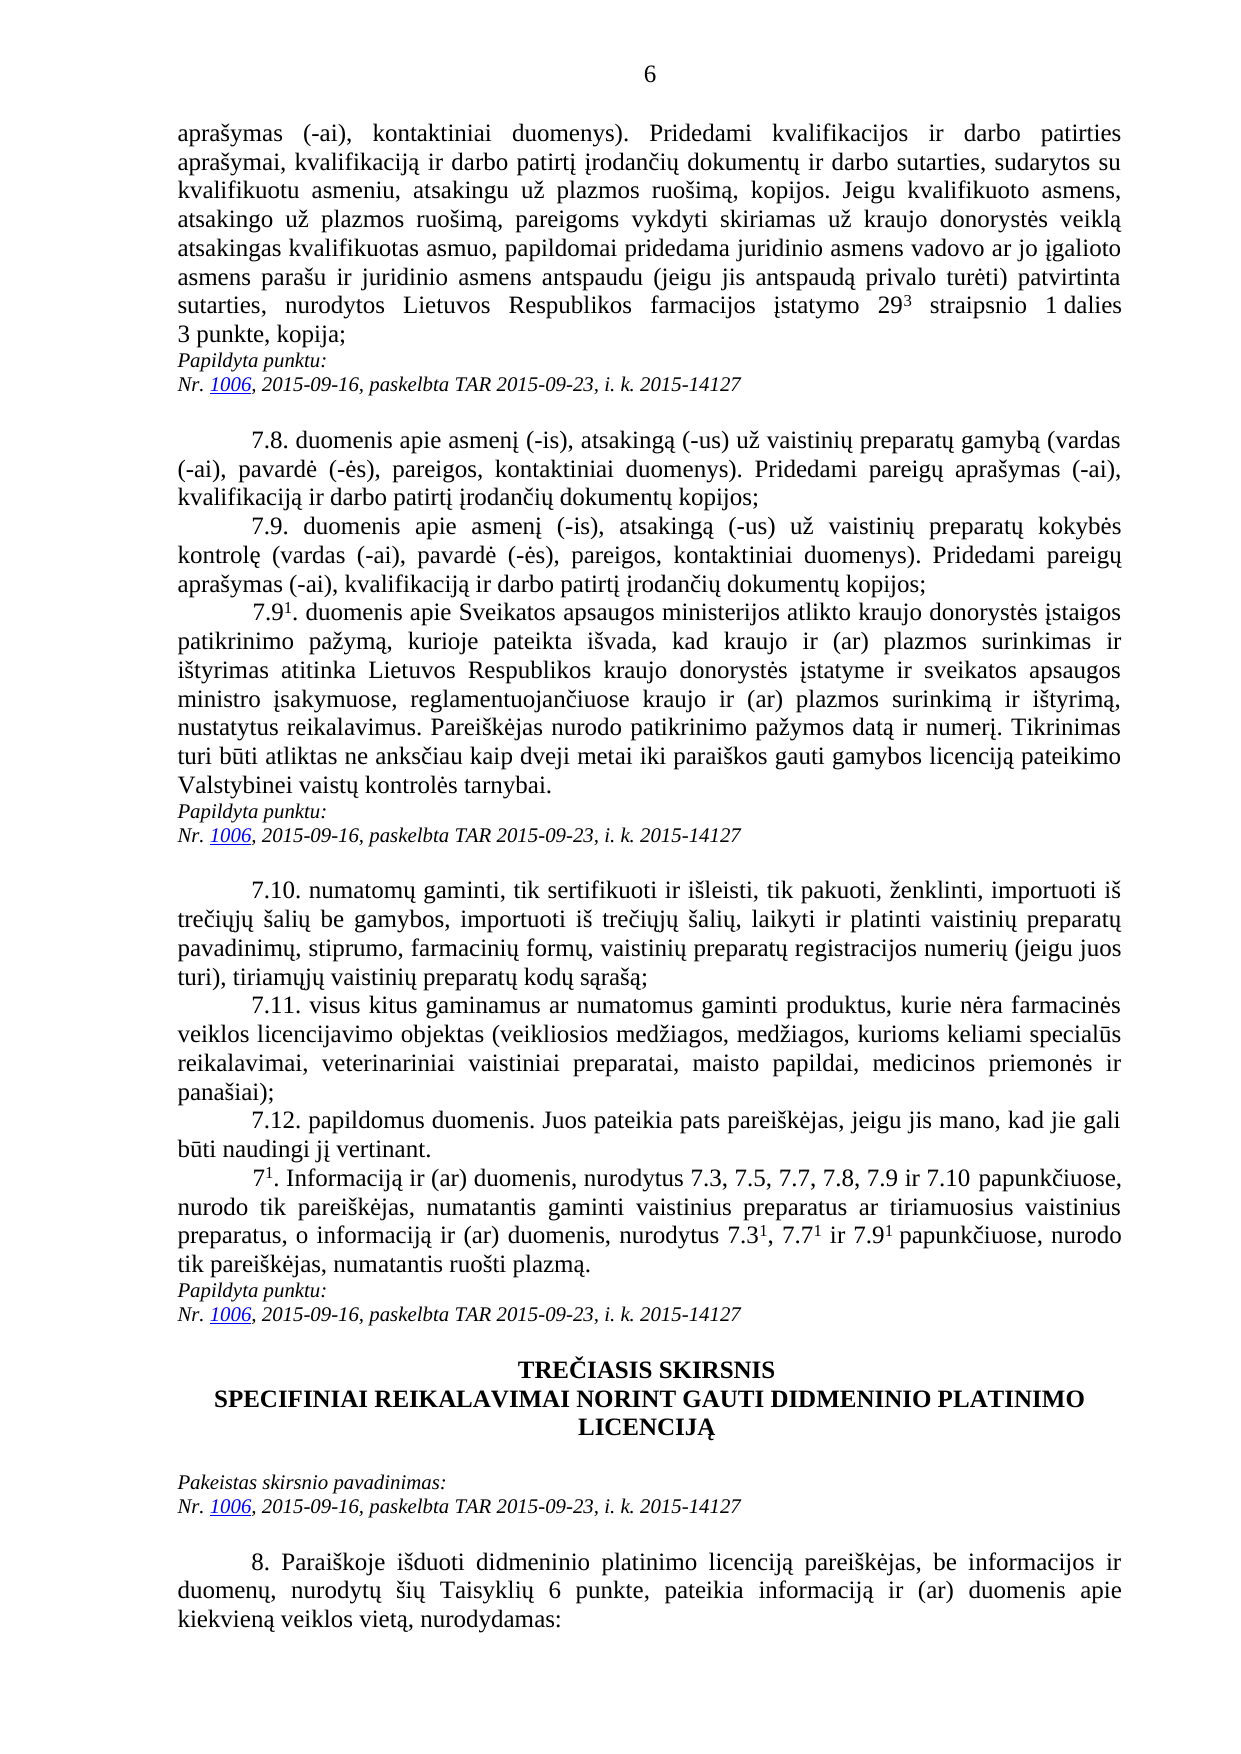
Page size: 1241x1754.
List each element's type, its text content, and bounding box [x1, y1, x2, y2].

text Papildyta punktu: [177, 1278, 1122, 1302]
text aprašymas (-ai), kontaktiniai duomenys). Pridedami kvalifikacijos ir darbo patirties aprašymai, kvalifikaciją ir darbo patirtį įrodančių dokumentų ir darbo sutarties, sudarytos su kvalifikuotu asmeniu, atsakingu už plazmos ruošimą, kopijos. Jeigu kvalifikuoto asmens, atsakingo už plazmos ruošimą, pareigoms vykdyti skiriamas už kraujo donorystės veiklą atsakingas kvalifikuotas asmuo, papildomai pridedama juridinio asmens vadovo ar jo įgalioto asmens parašu ir juridinio asmens antspaudu (jeigu jis antspaudą privalo turėti) patvirtinta sutarties, nurodytos Lietuvos Respublikos farmacijos įstatymo 293 straipsnio 1 dalies 3 punkte, kopija; [177, 118, 1122, 348]
text 7.9. duomenis apie asmenį (-is), atsakingą (-us) už vaistinių preparatų kokybės kontrolę (vardas (-ai), pavardė (-ės), pareigos, kontaktiniai duomenys). Pridedami pareigų aprašymas (-ai), kvalifikaciją ir darbo patirtį įrodančių dokumentų kopijos; [177, 511, 1122, 597]
text 71. Informaciją ir (ar) duomenis, nurodytus 7.3, 7.5, 7.7, 7.8, 7.9 ir 7.10 papunkčiuose, nurodo tik pareiškėjas, numatantis gaminti vaistinius preparatus ar tiriamuosius vaistinius preparatus, o informaciją ir (ar) duomenis, nurodytus 7.31, 7.71 ir 7.91 papunkčiuose, nurodo tik pareiškėjas, numatantis ruošti plazmą. [177, 1163, 1122, 1278]
text Nr. 1006, 2015-09-16, paskelbta TAR 2015-09-23, i. k. 2015-14127 [177, 1302, 1122, 1326]
text 7.10. numatomų gaminti, tik sertifikuoti ir išleisti, tik pakuoti, ženklinti, importuoti iš trečiųjų šalių be gamybos, importuoti iš trečiųjų šalių, laikyti ir platinti vaistinių preparatų pavadinimų, stiprumo, farmacinių formų, vaistinių preparatų registracijos numerių (jeigu juos turi), tiriamųjų vaistinių preparatų kodų sąrašą; [177, 876, 1122, 991]
text 7.12. papildomus duomenis. Juos pateikia pats pareiškėjas, jeigu jis mano, kad jie gali būti naudingi jį vertinant. [177, 1106, 1122, 1163]
text Papildyta punktu: [177, 799, 1122, 823]
text 7.11. visus kitus gaminamus ar numatomus gaminti produktus, kurie nėra farmacinės veiklos licencijavimo objektas (veikliosios medžiagos, medžiagos, kurioms keliami specialūs reikalavimai, veterinariniai vaistiniai preparatai, maisto papildai, medicinos priemonės ir panašiai); [177, 991, 1122, 1106]
text Pakeistas skirsnio pavadinimas: [177, 1470, 1122, 1494]
text Nr. 1006, 2015-09-16, paskelbta TAR 2015-09-23, i. k. 2015-14127 [177, 1494, 1122, 1518]
text 8. Paraiškoje išduoti didmeninio platinimo licenciją pareiškėjas, be informacijos ir duomenų, nurodytų šių Taisyklių 6 punkte, pateikia informaciją ir (ar) duomenis apie kiekvieną veiklos vietą, nurodydamas: [177, 1547, 1122, 1633]
text 7.91. duomenis apie Sveikatos apsaugos ministerijos atlikto kraujo donorystės įstaigos patikrinimo pažymą, kurioje pateikta išvada, kad kraujo ir (ar) plazmos surinkimas ir ištyrimas atitinka Lietuvos Respublikos kraujo donorystės įstatyme ir sveikatos apsaugos ministro įsakymuose, reglamentuojančiuose kraujo ir (ar) plazmos surinkimą ir ištyrimą, nustatytus reikalavimus. Pareiškėjas nurodo patikrinimo pažymos datą ir numerį. Tikrinimas turi būti atliktas ne anksčiau kaip dveji metai iki paraiškos gauti gamybos licenciją pateikimo Valstybinei vaistų kontrolės tarnybai. [177, 597, 1122, 799]
text 7.8. duomenis apie asmenį (-is), atsakingą (-us) už vaistinių preparatų gamybą (vardas (-ai), pavardė (-ės), pareigos, kontaktiniai duomenys). Pridedami pareigų aprašymas (-ai), kvalifikaciją ir darbo patirtį įrodančių dokumentų kopijos; [177, 425, 1122, 511]
text Nr. 1006, 2015-09-16, paskelbta TAR 2015-09-23, i. k. 2015-14127 [177, 372, 1122, 396]
text Nr. 1006, 2015-09-16, paskelbta TAR 2015-09-23, i. k. 2015-14127 [177, 823, 1122, 847]
text TREČIASIS SKIRSNIS SPECIFINIAI REIKALAVIMAI NORINT GAUTI DIDMENINIO PLATINIMO LICENCIJĄ [177, 1355, 1122, 1441]
text Papildyta punktu: [177, 348, 1122, 372]
